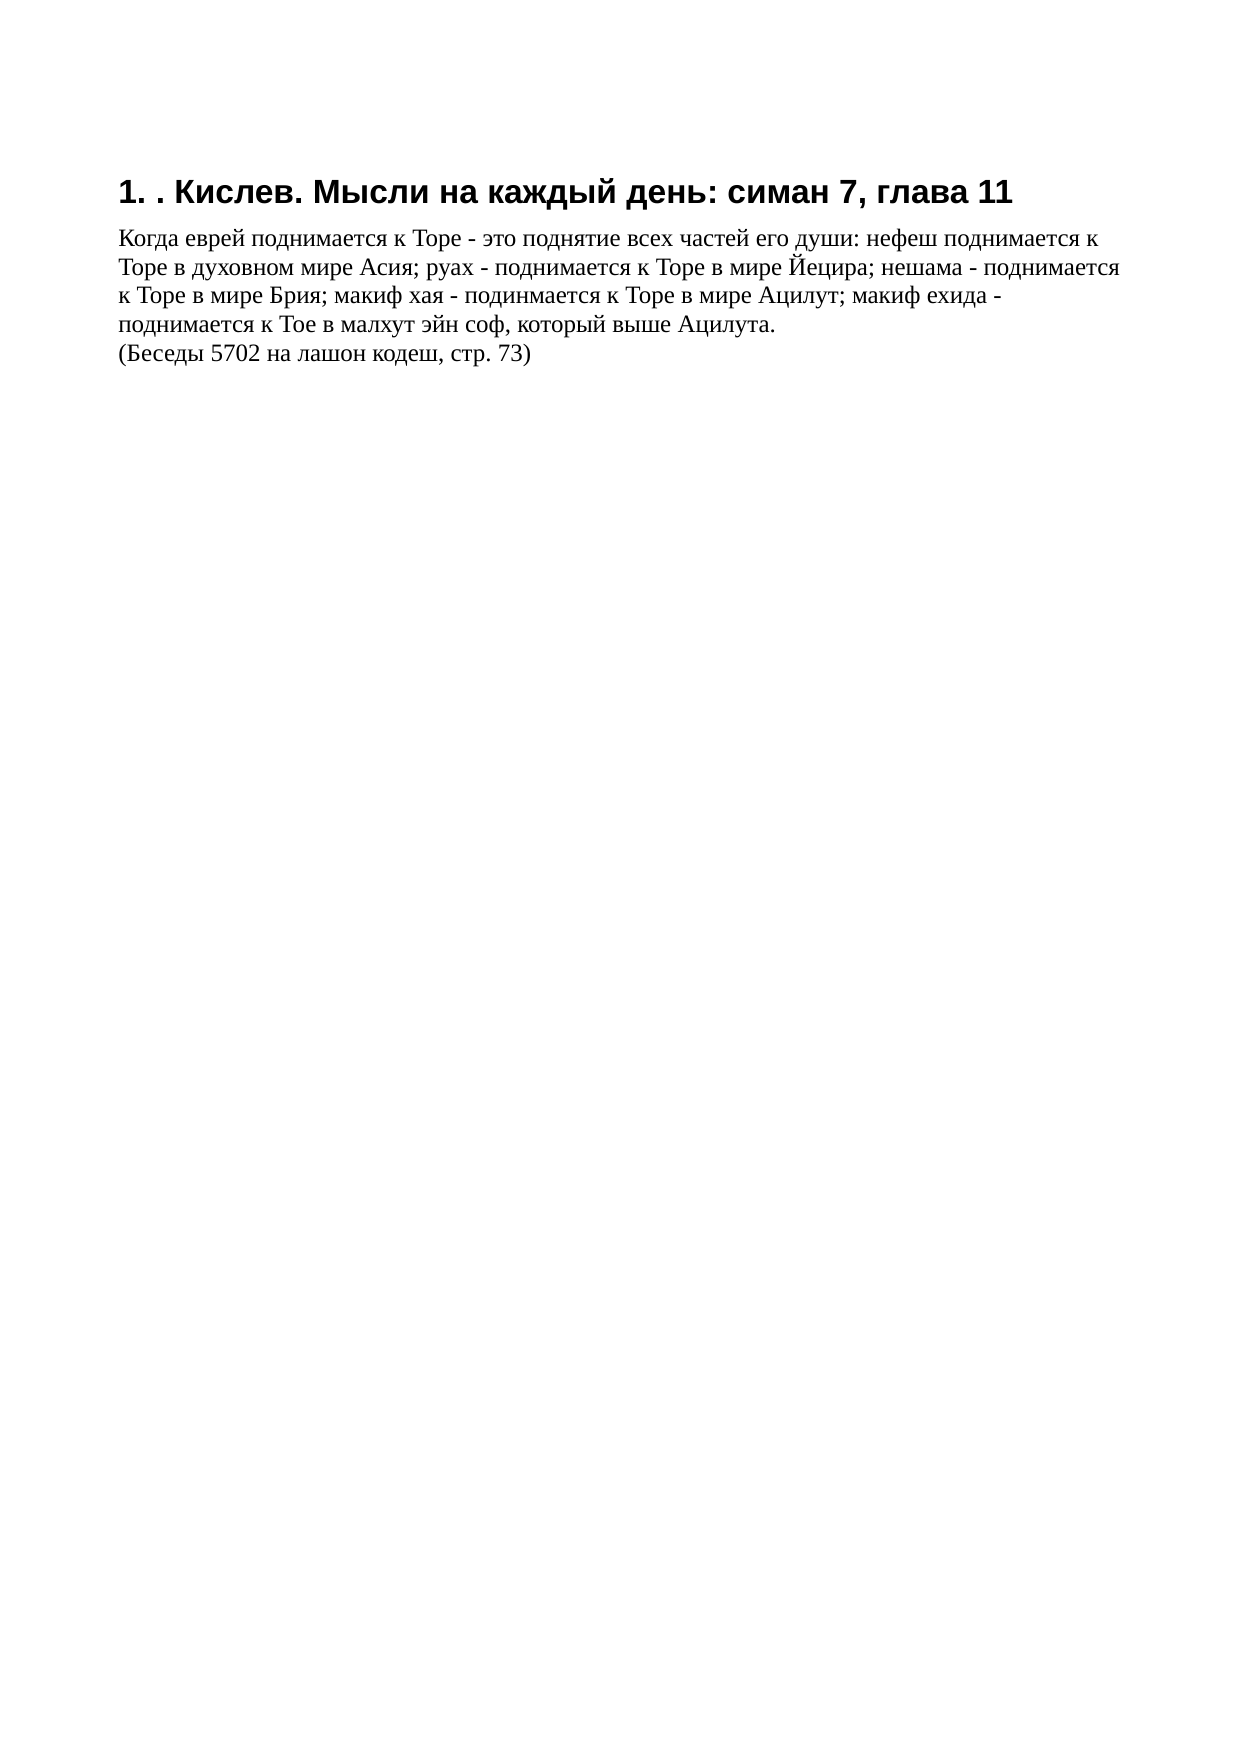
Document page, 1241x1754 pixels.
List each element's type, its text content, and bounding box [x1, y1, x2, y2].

text Когда еврей поднимается к Торе - это поднятие всех частей его души: нефеш поднимается к Торе в духовном мире Асия; руах - поднимается к Торе в мире Йецира; нешама - поднимается к Торе в мире Брия; макиф хая - подинмается к Торе в мире Ацилут; макиф ехида - поднимается к Тое в малхут эйн соф, который выше Ацилута. [118, 176, 1122, 291]
text (Беседы 5702 на лашон кодеш, стр. 73) [118, 291, 1122, 319]
subtitle . Кислев. Мысли на каждый день: симан 7, глава 11 [118, 147, 1122, 176]
